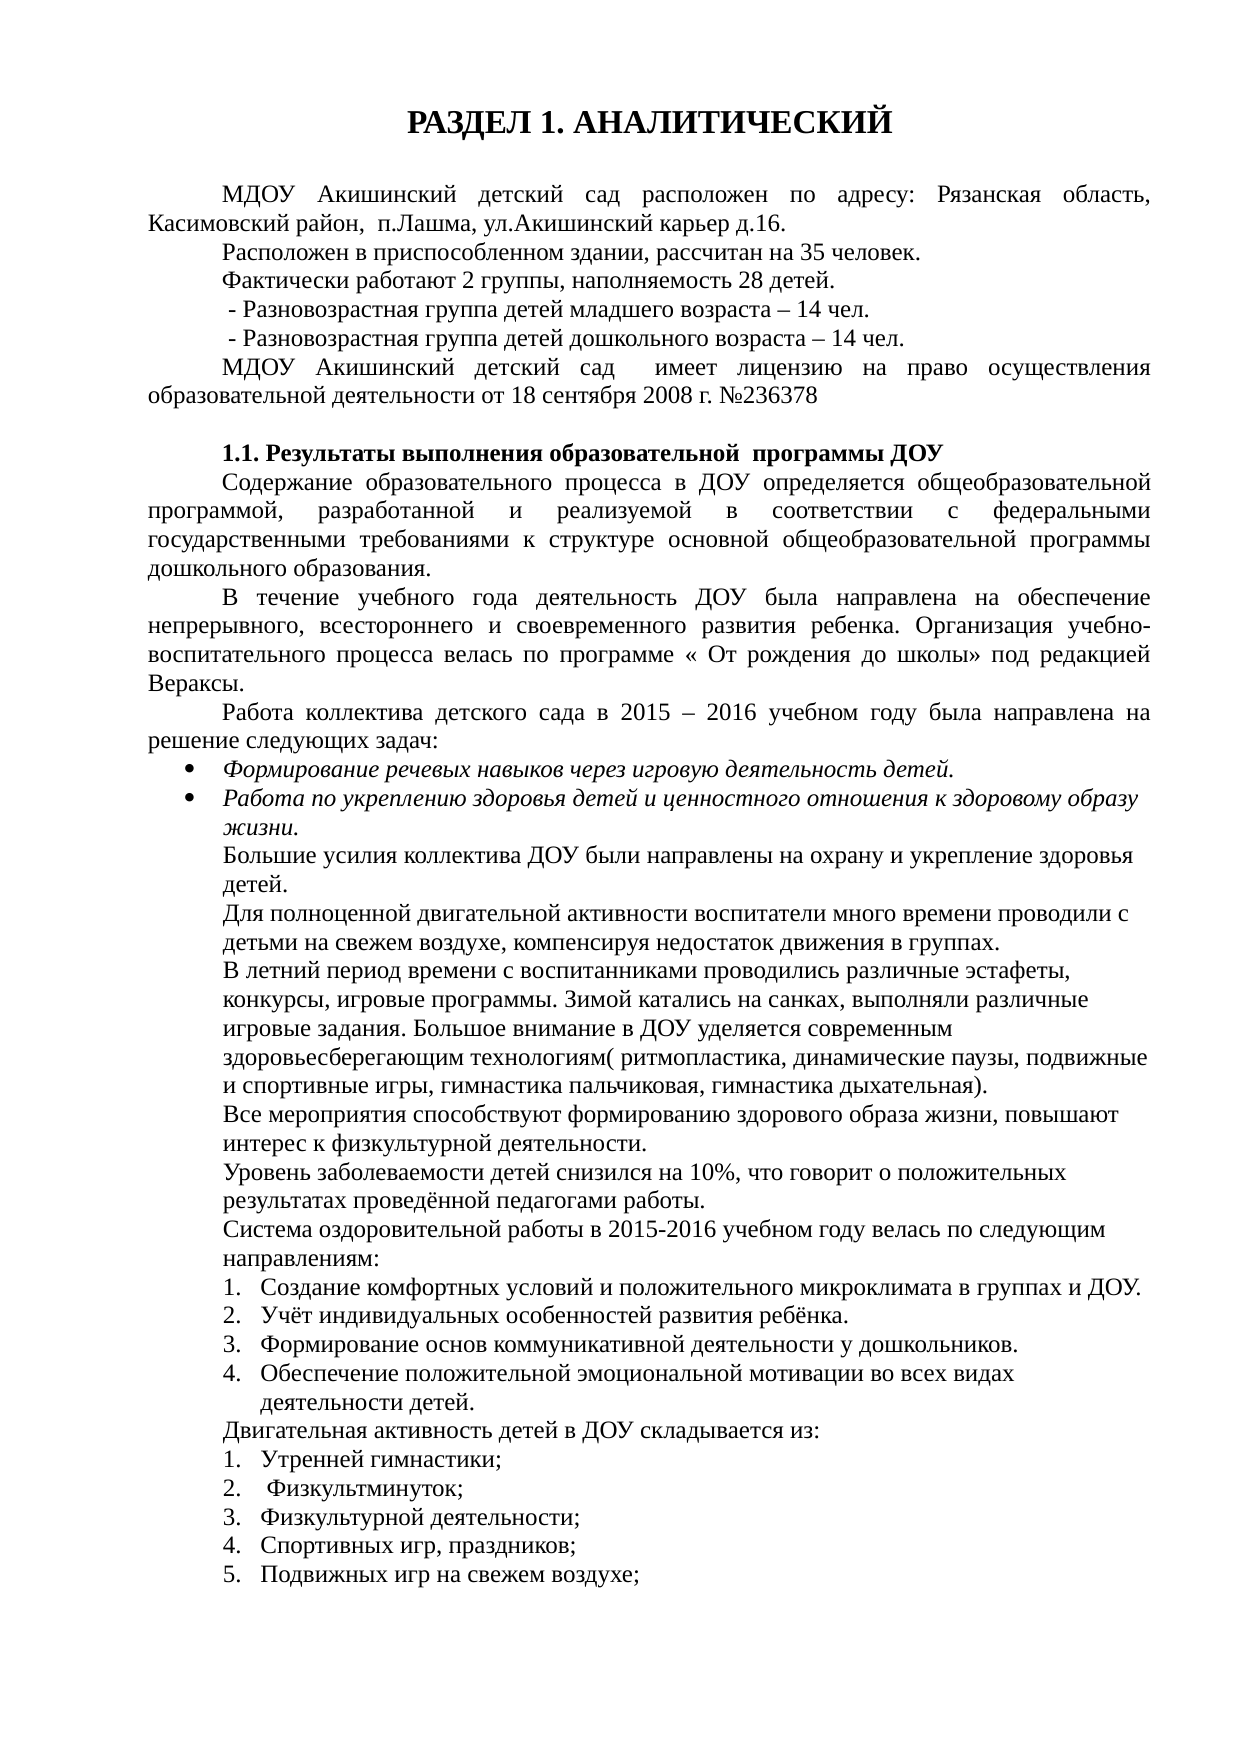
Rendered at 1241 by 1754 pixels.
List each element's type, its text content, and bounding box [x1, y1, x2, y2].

list Формирование основ коммуникативной деятельности у дошкольников. [223, 1329, 1152, 1358]
text Большие усилия коллектива ДОУ были направлены на охрану и укрепление здоровья детей. [223, 840, 1152, 898]
list Физкультурной деятельности; [223, 1502, 1152, 1530]
text Расположен в приспособленном здании, рассчитан на 35 человек. [148, 237, 1152, 265]
list Обеспечение положительной эмоциональной мотивации во всех видах деятельности детей. [223, 1358, 1152, 1415]
list Работа по укреплению здоровья детей и ценностного отношения к здоровому образу жизни. [185, 783, 1152, 840]
text РАЗДЕЛ 1. АНАЛИТИЧЕСКИЙ [148, 102, 1152, 141]
list Спортивных игр, праздников; [223, 1530, 1152, 1559]
text Уровень заболеваемости детей снизился на 10%, что говорит о положительных результатах проведённой педагогами работы. [223, 1157, 1152, 1214]
text Фактически работают 2 группы, наполняемость 28 детей. [148, 265, 1152, 294]
text Система оздоровительной работы в 2015-2016 учебном году велась по следующим направлениям: [223, 1214, 1152, 1272]
text Содержание образовательного процесса в ДОУ определяется общеобразовательной программой, разработанной и реализуемой в соответствии с федеральными государственными требованиями к структуре основной общеобразовательной программы дошкольного образования. [148, 467, 1152, 582]
text МДОУ Акишинский детский сад расположен по адресу: Рязанская область, Касимовский район, п.Лашма, ул.Акишинский карьер д.16. [148, 179, 1152, 237]
text Для полноценной двигательной активности воспитатели много времени проводили с детьми на свежем воздухе, компенсируя недостаток движения в группах. [223, 898, 1152, 955]
list Учёт индивидуальных особенностей развития ребёнка. [223, 1300, 1152, 1329]
list Подвижных игр на свежем воздухе; [223, 1559, 1152, 1588]
text - Разновозрастная группа детей младшего возраста – 14 чел. [148, 294, 1152, 323]
list Формирование речевых навыков через игровую деятельность детей. [185, 754, 1152, 783]
text - Разновозрастная группа детей дошкольного возраста – 14 чел. [148, 323, 1152, 352]
text МДОУ Акишинский детский сад имеет лицензию на право осуществления образовательной деятельности от 18 сентября 2008 г. №236378 [148, 352, 1152, 409]
list Создание комфортных условий и положительного микроклимата в группах и ДОУ. [223, 1272, 1152, 1300]
text В летний период времени с воспитанниками проводились различные эстафеты, конкурсы, игровые программы. Зимой катались на санках, выполняли различные игровые задания. Большое внимание в ДОУ уделяется современным здоровьесберегающим технологиям( ритмопластика, динамические паузы, подвижные и спортивные игры, гимнастика пальчиковая, гимнастика дыхательная). [223, 955, 1152, 1099]
text Работа коллектива детского сада в 2015 – 2016 учебном году была направлена на решение следующих задач: [148, 697, 1152, 754]
text В течение учебного года деятельность ДОУ была направлена на обеспечение непрерывного, всестороннего и своевременного развития ребенка. Организация учебно-воспитательного процесса велась по программе « От рождения до школы» под редакцией Вераксы. [148, 582, 1152, 697]
list Утренней гимнастики; [223, 1444, 1152, 1473]
text Все мероприятия способствуют формированию здорового образа жизни, повышают интерес к физкультурной деятельности. [223, 1099, 1152, 1157]
text 1.1. Результаты выполнения образовательной программы ДОУ [148, 438, 1152, 467]
list Физкультминуток; [223, 1473, 1152, 1502]
text Двигательная активность детей в ДОУ складывается из: [223, 1415, 1152, 1444]
